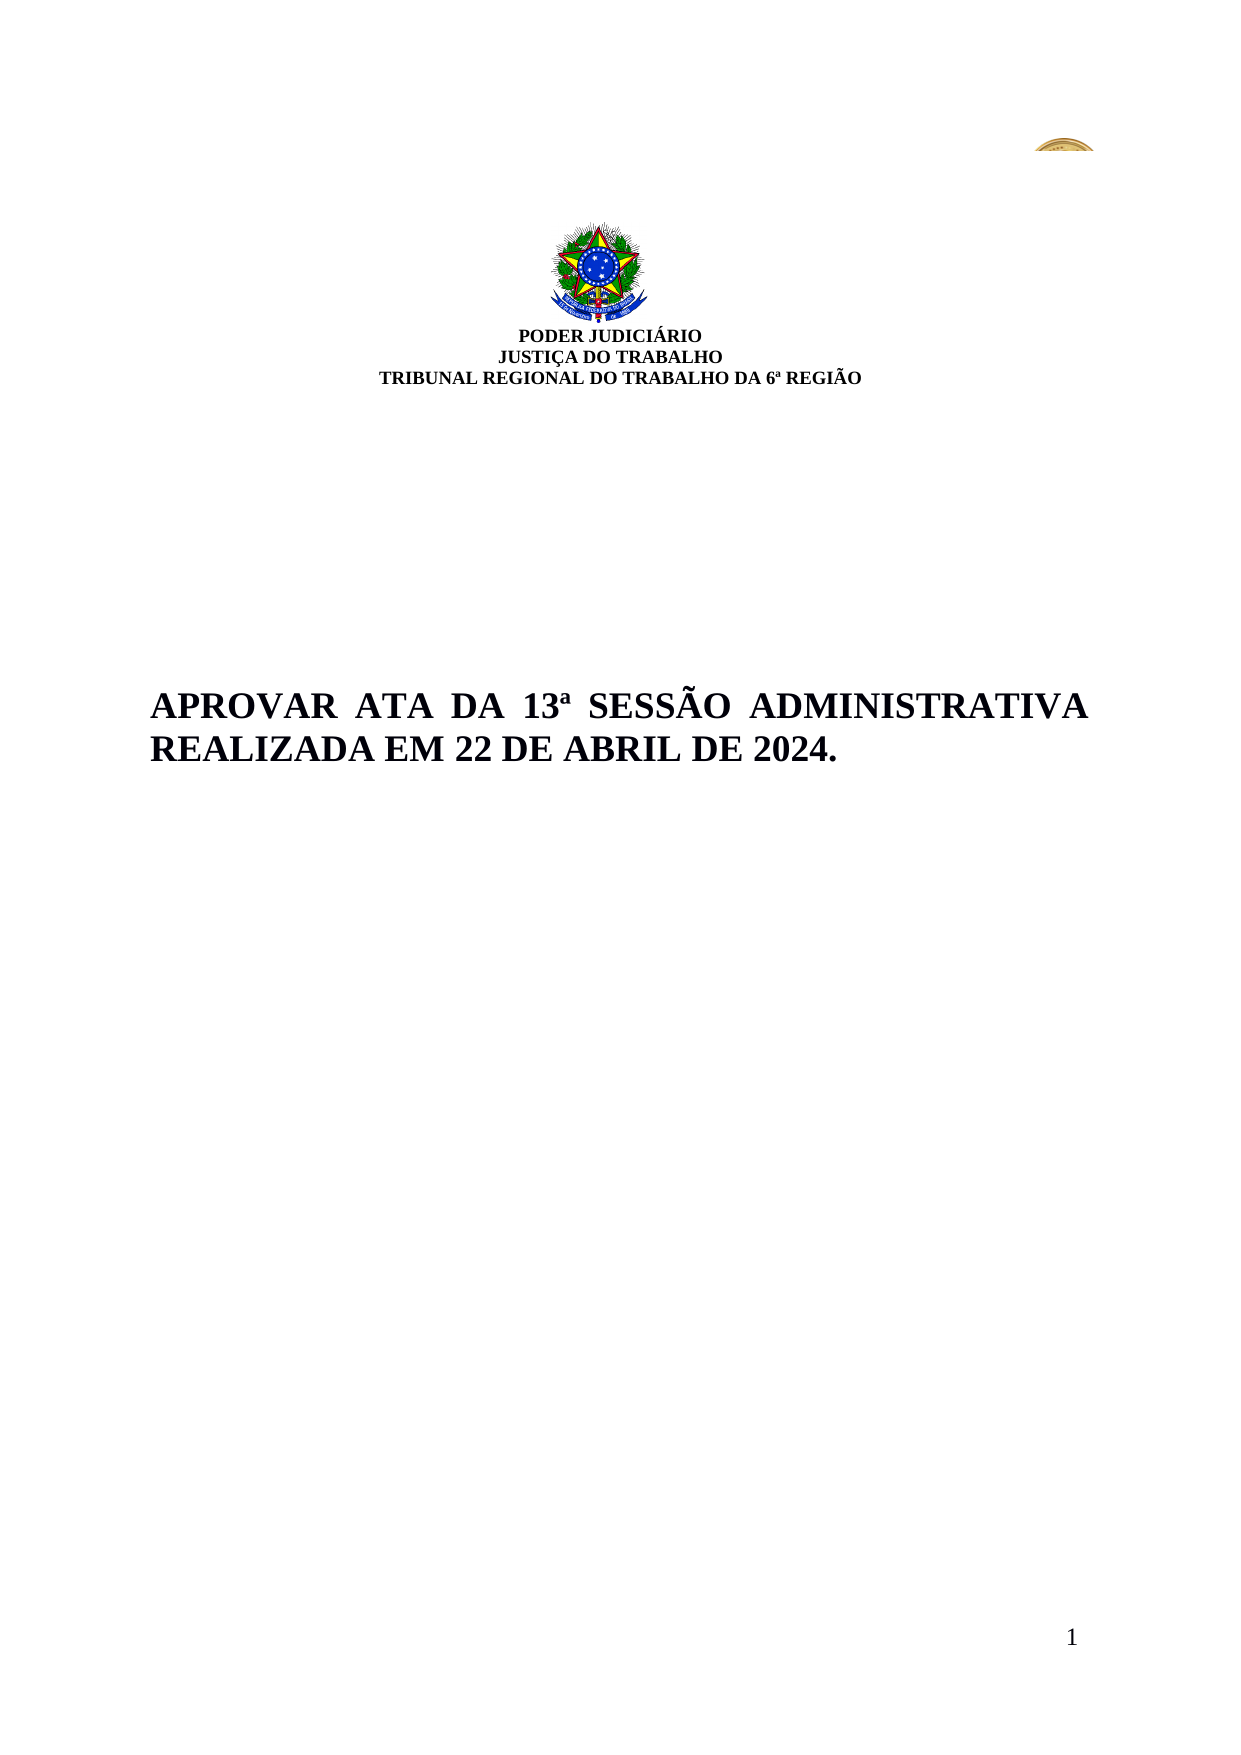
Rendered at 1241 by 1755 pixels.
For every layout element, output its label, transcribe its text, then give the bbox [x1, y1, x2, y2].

text APROVAR ATA DA 13ª SESSÃO ADMINISTRATIVA REALIZADA EM 22 DE ABRIL DE 2024. [150, 683, 1103, 769]
